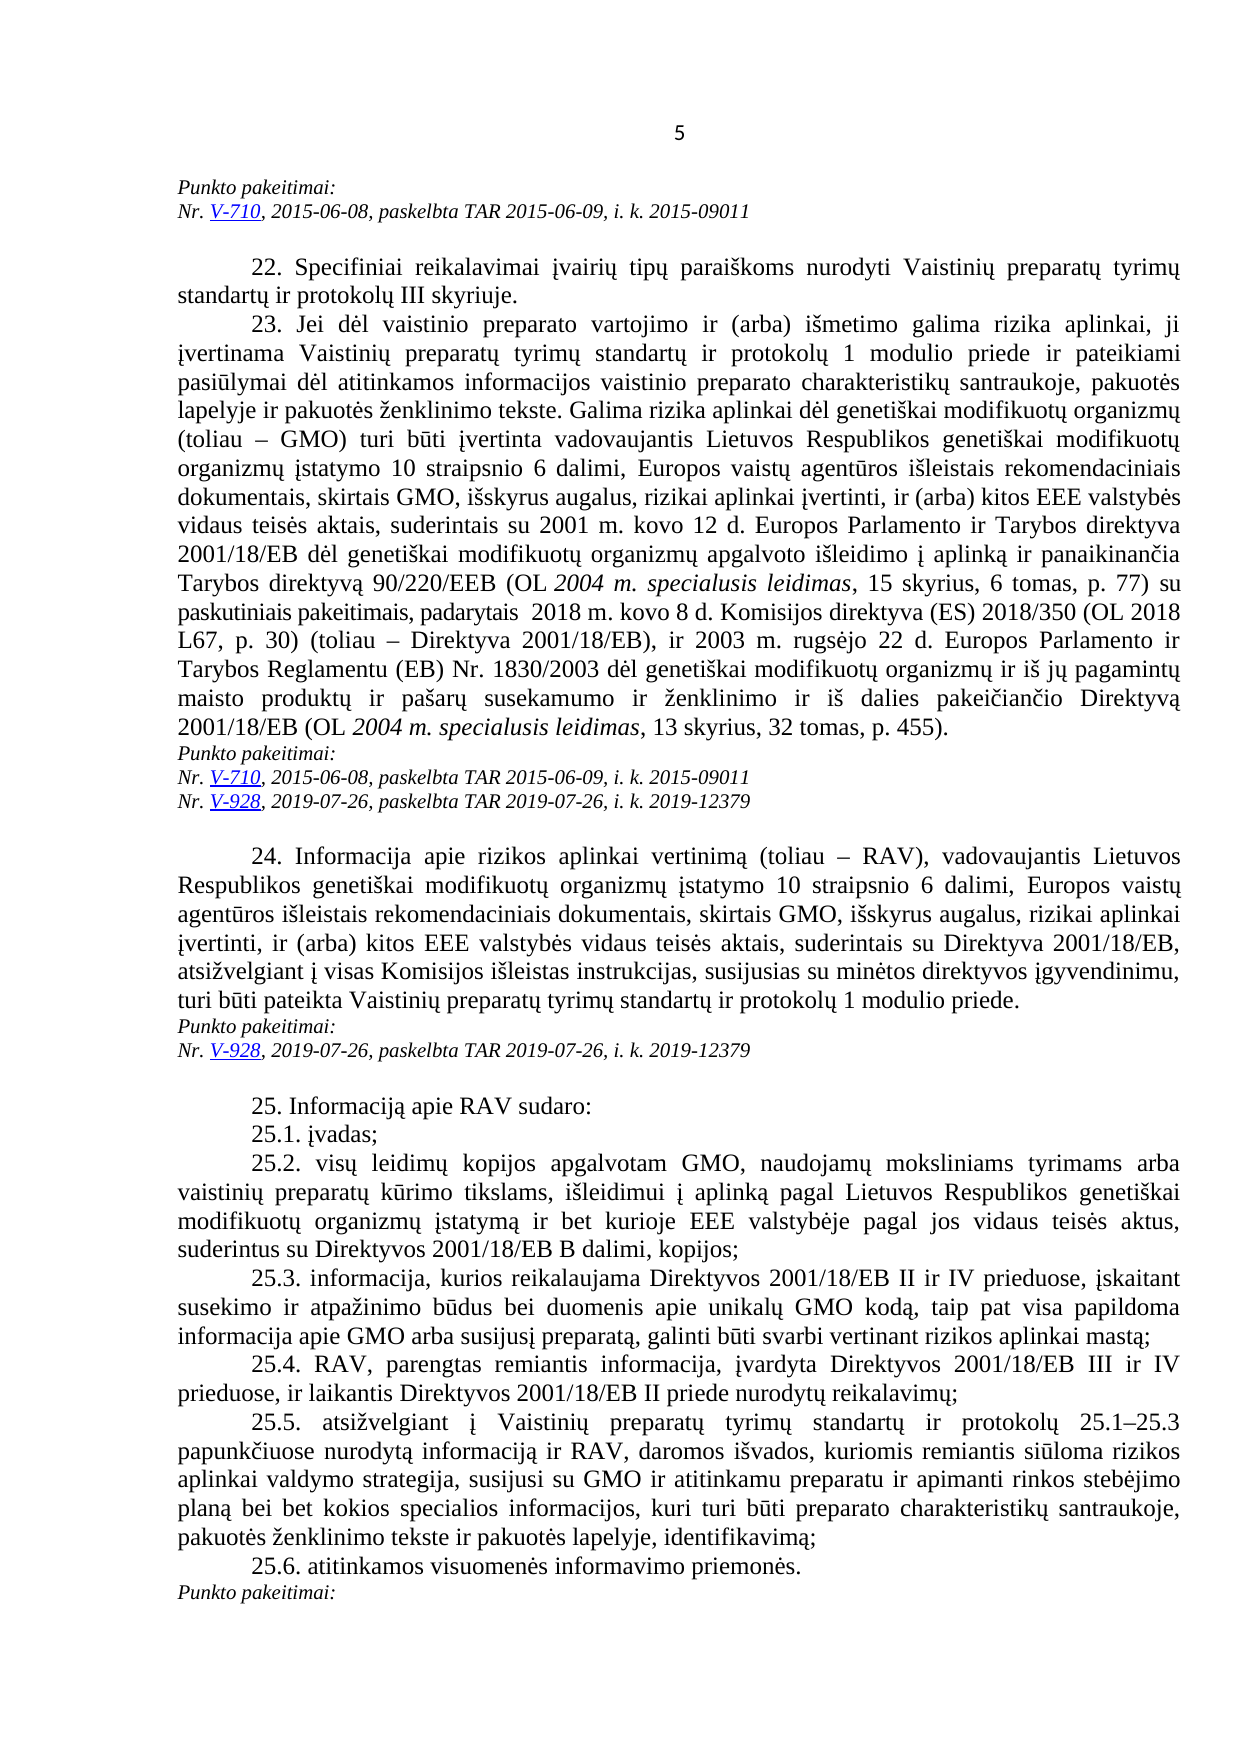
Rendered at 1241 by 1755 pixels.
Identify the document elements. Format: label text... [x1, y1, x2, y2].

text Nr. V-710, 2015-06-08, paskelbta TAR 2015-06-09, i. k. 2015-09011 [177, 764, 1181, 789]
text 25.1. įvadas; [177, 1119, 1181, 1148]
text Punkto pakeitimai: [177, 1014, 1181, 1038]
text 25.5. atsižvelgiant į Vaistinių preparatų tyrimų standartų ir protokolų 25.1–25.3 papunkčiuose nurodytą informaciją ir RAV, daromos išvados, kuriomis remiantis siūloma rizikos aplinkai valdymo strategija, susijusi su GMO ir atitinkamu preparatu ir apimanti rinkos stebėjimo planą bei bet kokios specialios informacijos, kuri turi būti preparato charakteristikų santraukoje, pakuotės ženklinimo tekste ir pakuotės lapelyje, identifikavimą; [177, 1407, 1181, 1551]
text 25.3. informacija, kurios reikalaujama Direktyvos 2001/18/EB II ir IV prieduose, įskaitant susekimo ir atpažinimo būdus bei duomenis apie unikalų GMO kodą, taip pat visa papildoma informacija apie GMO arba susijusį preparatą, galinti būti svarbi vertinant rizikos aplinkai mastą; [177, 1263, 1181, 1349]
text Nr. V-710, 2015-06-08, paskelbta TAR 2015-06-09, i. k. 2015-09011 [177, 199, 1181, 223]
text Nr. V-928, 2019-07-26, paskelbta TAR 2019-07-26, i. k. 2019-12379 [177, 789, 1181, 813]
text 24. Informacija apie rizikos aplinkai vertinimą (toliau – RAV), vadovaujantis Lietuvos Respublikos genetiškai modifikuotų organizmų įstatymo 10 straipsnio 6 dalimi, Europos vaistų agentūros išleistais rekomendaciniais dokumentais, skirtais GMO, išskyrus augalus, rizikai aplinkai įvertinti, ir (arba) kitos EEE valstybės vidaus teisės aktais, suderintais su Direktyva 2001/18/EB, atsižvelgiant į visas Komisijos išleistas instrukcijas, susijusias su minėtos direktyvos įgyvendinimu, turi būti pateikta Vaistinių preparatų tyrimų standartų ir protokolų 1 modulio priede. [177, 841, 1181, 1014]
text Nr. V-928, 2019-07-26, paskelbta TAR 2019-07-26, i. k. 2019-12379 [177, 1038, 1181, 1062]
text 25.2. visų leidimų kopijos apgalvotam GMO, naudojamų moksliniams tyrimams arba vaistinių preparatų kūrimo tikslams, išleidimui į aplinką pagal Lietuvos Respublikos genetiškai modifikuotų organizmų įstatymą ir bet kurioje EEE valstybėje pagal jos vidaus teisės aktus, suderintus su Direktyvos 2001/18/EB B dalimi, kopijos; [177, 1148, 1181, 1263]
text 25.4. RAV, parengtas remiantis informacija, įvardyta Direktyvos 2001/18/EB III ir IV prieduose, ir laikantis Direktyvos 2001/18/EB II priede nurodytų reikalavimų; [177, 1349, 1181, 1407]
text 23. Jei dėl vaistinio preparato vartojimo ir (arba) išmetimo galima rizika aplinkai, ji įvertinama Vaistinių preparatų tyrimų standartų ir protokolų 1 modulio priede ir pateikiami pasiūlymai dėl atitinkamos informacijos vaistinio preparato charakteristikų santraukoje, pakuotės lapelyje ir pakuotės ženklinimo tekste. Galima rizika aplinkai dėl genetiškai modifikuotų organizmų (toliau – GMO) turi būti įvertinta vadovaujantis Lietuvos Respublikos genetiškai modifikuotų organizmų įstatymo 10 straipsnio 6 dalimi, Europos vaistų agentūros išleistais rekomendaciniais dokumentais, skirtais GMO, išskyrus augalus, rizikai aplinkai įvertinti, ir (arba) kitos EEE valstybės vidaus teisės aktais, suderintais su 2001 m. kovo 12 d. Europos Parlamento ir Tarybos direktyva 2001/18/EB dėl genetiškai modifikuotų organizmų apgalvoto išleidimo į aplinką ir panaikinančia Tarybos direktyvą 90/220/EEB (OL 2004 m. specialusis leidimas, 15 skyrius, 6 tomas, p. 77) su paskutiniais pakeitimais, padarytais 2018 m. kovo 8 d. Komisijos direktyva (ES) 2018/350 (OL 2018 L67, p. 30) (toliau – Direktyva 2001/18/EB), ir 2003 m. rugsėjo 22 d. Europos Parlamento ir Tarybos Reglamentu (EB) Nr. 1830/2003 dėl genetiškai modifikuotų organizmų ir iš jų pagamintų maisto produktų ir pašarų susekamumo ir ženklinimo ir iš dalies pakeičiančio Direktyvą 2001/18/EB (OL 2004 m. specialusis leidimas, 13 skyrius, 32 tomas, p. 455). [177, 309, 1181, 741]
text Punkto pakeitimai: [177, 741, 1181, 764]
text 22. Specifiniai reikalavimai įvairių tipų paraiškoms nurodyti Vaistinių preparatų tyrimų standartų ir protokolų III skyriuje. [177, 252, 1181, 309]
text Punkto pakeitimai: [177, 1579, 1181, 1604]
text 25.6. atitinkamos visuomenės informavimo priemonės. [177, 1551, 1181, 1579]
text Punkto pakeitimai: [177, 175, 1181, 199]
text 25. Informaciją apie RAV sudaro: [177, 1091, 1181, 1119]
